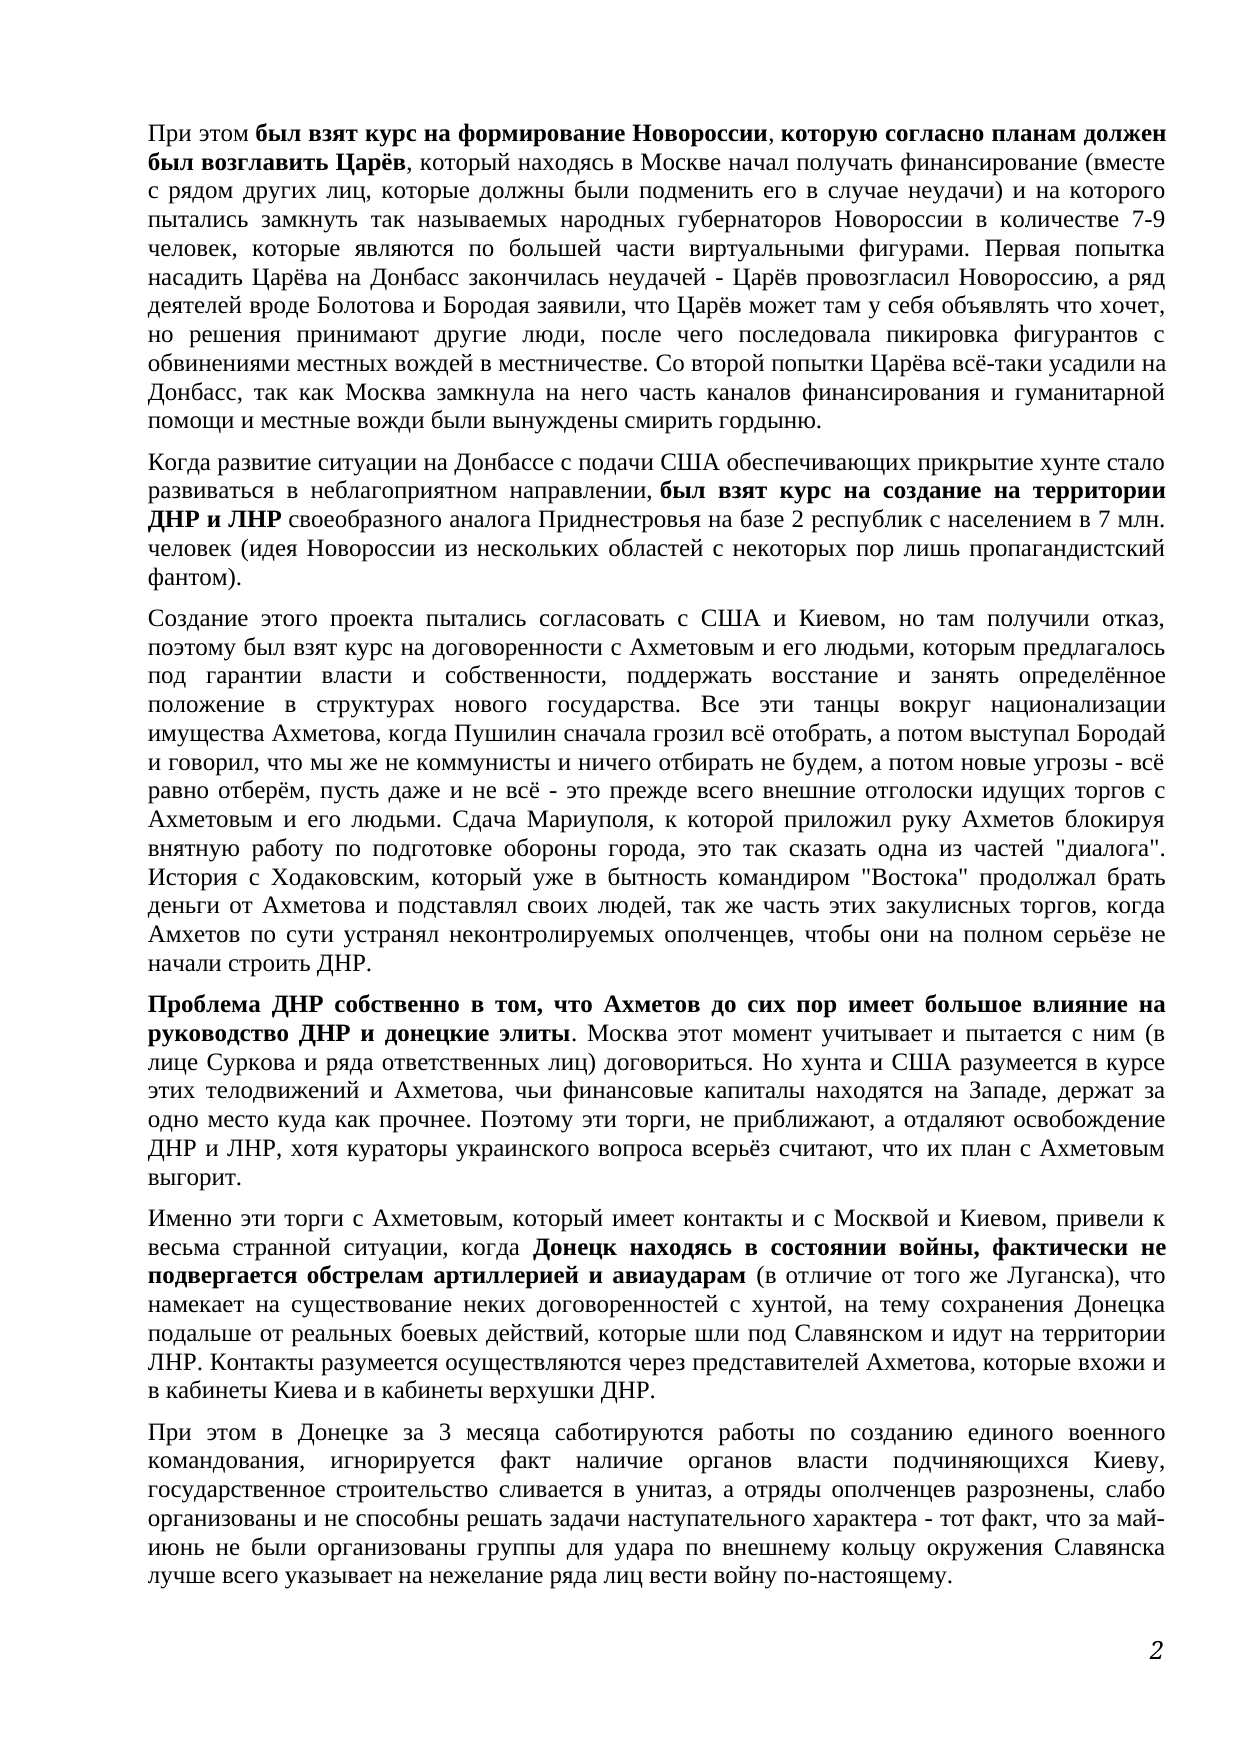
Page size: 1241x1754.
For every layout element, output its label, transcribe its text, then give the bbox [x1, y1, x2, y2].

text Проблема ДНР собственно в том, что Ахметов до сих пор имеет большое влияние на руководство ДНР и донецкие элиты. Москва этот момент учитывает и пытается с ним (в лице Суркова и ряда ответственных лиц) договориться. Но хунта и США разумеется в курсе этих телодвижений и Ахметова, чьи финансовые капиталы находятся на Западе, держат за одно место куда как прочнее. Поэтому эти торги, не приближают, а отдаляют освобождение ДНР и ЛНР, хотя кураторы украинского вопроса всерьёз считают, что их план с Ахметовым выгорит. [148, 989, 1167, 1191]
text При этом в Донецке за 3 месяца саботируются работы по созданию единого военного командования, игнорируется факт наличие органов власти подчиняющихся Киеву, государственное строительство сливается в унитаз, а отряды ополченцев разрознены, слабо организованы и не способны решать задачи наступательного характера - тот факт, что за май-июнь не были организованы группы для удара по внешнему кольцу окружения Славянска лучше всего указывает на нежелание ряда лиц вести войну по-настоящему. [148, 1417, 1167, 1589]
text При этом был взят курс на формирование Новороссии, которую согласно планам должен был возглавить Царёв, который находясь в Москве начал получать финансирование (вместе с рядом других лиц, которые должны были подменить его в случае неудачи) и на которого пытались замкнуть так называемых народных губернаторов Новороссии в количестве 7-9 человек, которые являются по большей части виртуальными фигурами. Первая попытка насадить Царёва на Донбасс закончилась неудачей - Царёв провозгласил Новороссию, а ряд деятелей вроде Болотова и Бородая заявили, что Царёв может там у себя объявлять что хочет, но решения принимают другие люди, после чего последовала пикировка фигурантов с обвинениями местных вождей в местничестве. Со второй попытки Царёва всё-таки усадили на Донбасс, так как Москва замкнула на него часть каналов финансирования и гуманитарной помощи и местные вожди были вынуждены смирить гордыню. [148, 118, 1167, 434]
text Когда развитие ситуации на Донбассе с подачи США обеспечивающих прикрытие хунте стало развиваться в неблагоприятном направлении, был взят курс на создание на территории ДНР и ЛНР своеобразного аналога Приднестровья на базе 2 республик с населением в 7 млн. человек (идея Новороссии из нескольких областей с некоторых пор лишь пропагандистский фантом). [148, 447, 1167, 591]
text Именно эти торги с Ахметовым, который имеет контакты и с Москвой и Киевом, привели к весьма странной ситуации, когда Донецк находясь в состоянии войны, фактически не подвергается обстрелам артиллерией и авиаударам (в отличие от того же Луганска), что намекает на существование неких договоренностей с хунтой, на тему сохранения Донецка подальше от реальных боевых действий, которые шли под Славянском и идут на территории ЛНР. Контакты разумеется осуществляются через представителей Ахметова, которые вхожи и в кабинеты Киева и в кабинеты верхушки ДНР. [148, 1203, 1167, 1404]
text Создание этого проекта пытались согласовать с США и Киевом, но там получили отказ, поэтому был взят курс на договоренности с Ахметовым и его людьми, которым предлагалось под гарантии власти и собственности, поддержать восстание и занять определённое положение в структурах нового государства. Все эти танцы вокруг национализации имущества Ахметова, когда Пушилин сначала грозил всё отобрать, а потом выступал Бородай и говорил, что мы же не коммунисты и ничего отбирать не будем, а потом новые угрозы - всё равно отберём, пусть даже и не всё - это прежде всего внешние отголоски идущих торгов с Ахметовым и его людьми. Сдача Мариуполя, к которой приложил руку Ахметов блокируя внятную работу по подготовке обороны города, это так сказать одна из частей "диалога". История с Ходаковским, который уже в бытность командиром "Востока" продолжал брать деньги от Ахметова и подставлял своих людей, так же часть этих закулисных торгов, когда Амхетов по сути устранял неконтролируемых ополченцев, чтобы они на полном серьёзе не начали строить ДНР. [148, 603, 1167, 977]
